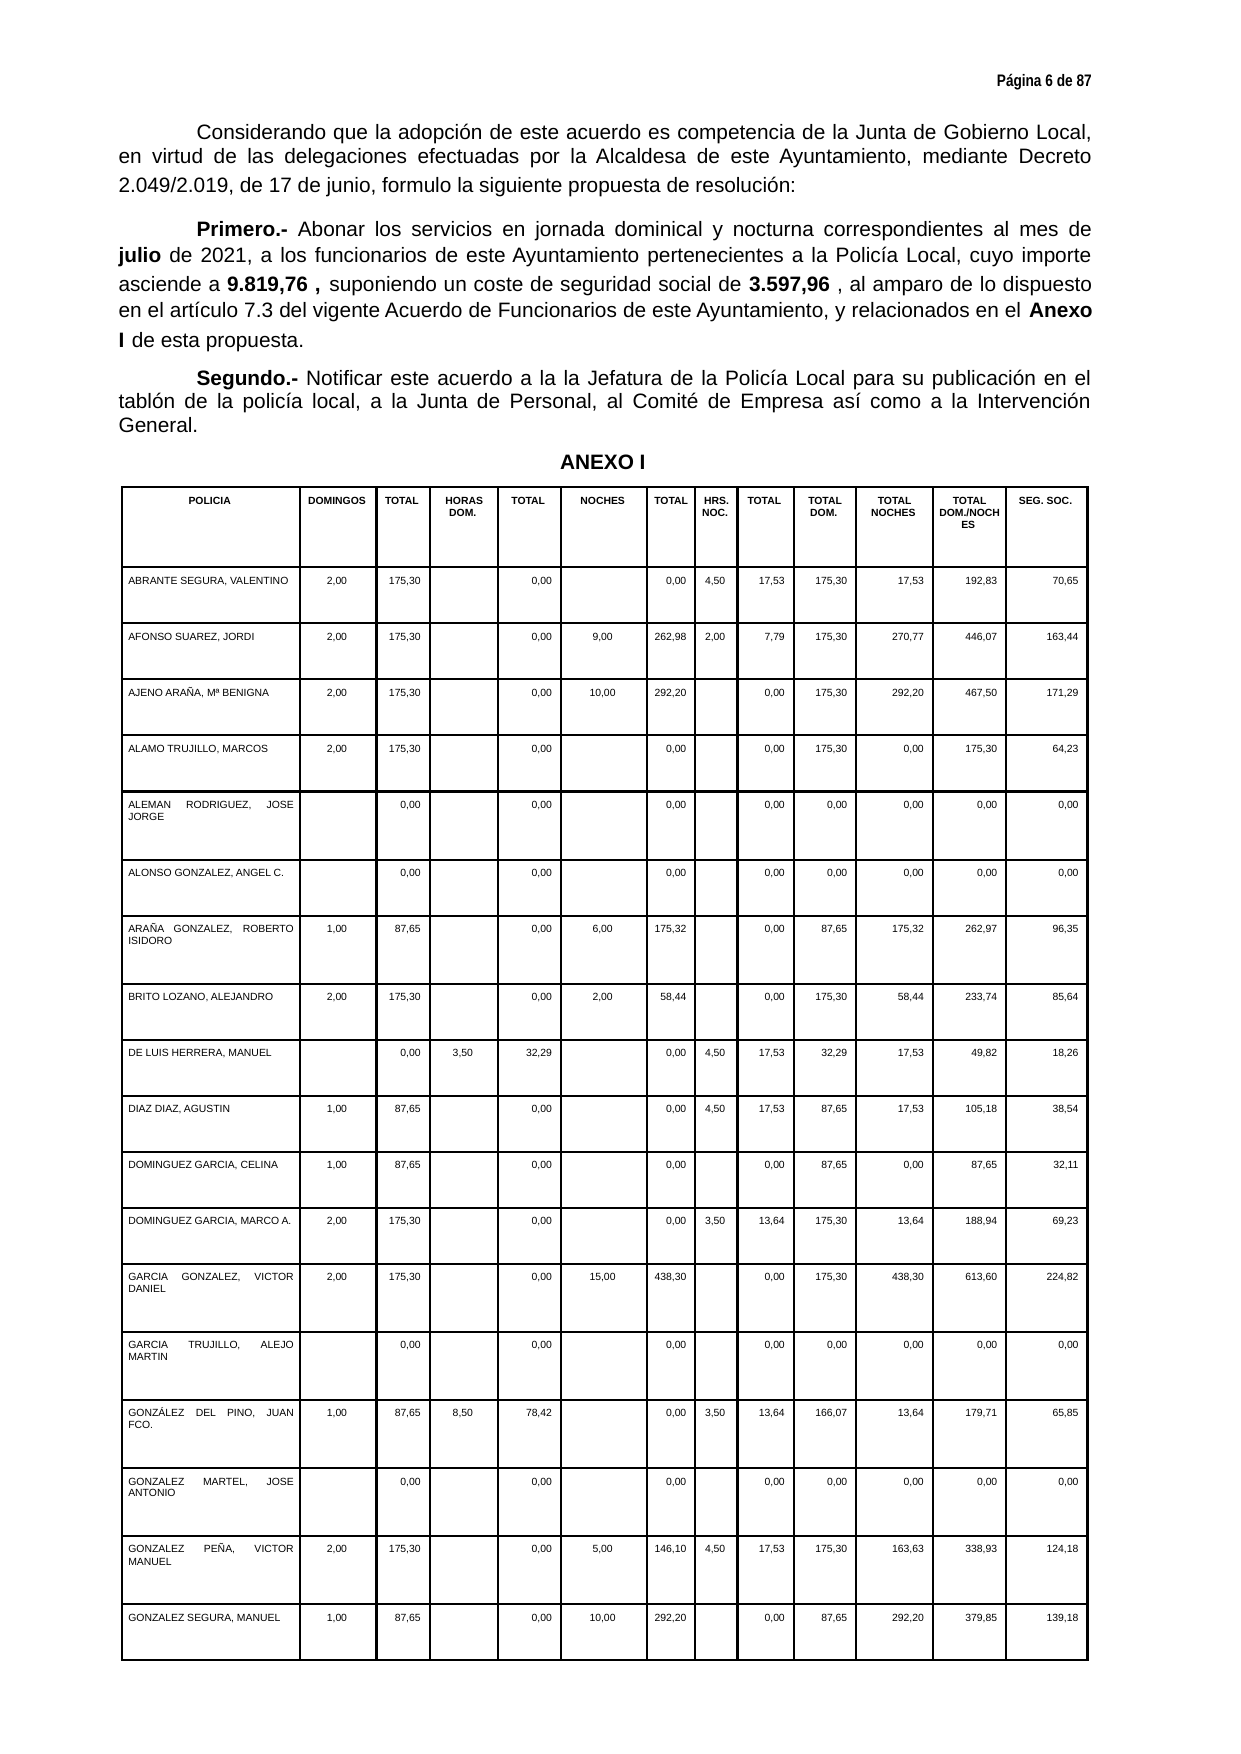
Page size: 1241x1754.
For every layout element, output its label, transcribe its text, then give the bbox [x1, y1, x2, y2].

table_cell 0,00 [378, 1041, 429, 1094]
table_cell 124,18 [1007, 1537, 1086, 1603]
table_cell 0,00 [857, 861, 932, 914]
table_cell 175,30 [378, 1537, 429, 1603]
table_cell 0,00 [499, 736, 560, 790]
table_cell [431, 736, 497, 790]
table_cell 175,30 [795, 624, 855, 678]
table_cell [431, 1097, 497, 1151]
table_cell [431, 1469, 497, 1535]
table_cell 0,00 [499, 793, 560, 858]
table_cell [562, 1469, 646, 1535]
table_cell 17,53 [739, 1537, 793, 1603]
table_cell 4,50 [696, 568, 736, 622]
table_cell 0,00 [739, 680, 793, 734]
table_cell 175,30 [378, 1209, 429, 1263]
table_cell [696, 1153, 736, 1207]
table_cell 2,00 [562, 985, 646, 1038]
table_cell [696, 1605, 736, 1659]
table_cell 70,65 [1007, 568, 1086, 622]
table_header SEG. SOC. [1007, 488, 1086, 566]
table_cell 0,00 [378, 861, 429, 914]
table_cell ALEMAN RODRIGUEZ, JOSE JORGE [123, 793, 299, 858]
table_cell 139,18 [1007, 1605, 1086, 1659]
table_cell GARCIA GONZALEZ, VICTOR DANIEL [123, 1265, 299, 1331]
table_cell [696, 861, 736, 914]
table_cell [562, 793, 646, 858]
table_cell 17,53 [857, 568, 932, 622]
table_cell 175,30 [795, 985, 855, 1038]
table_cell 163,44 [1007, 624, 1086, 678]
table_cell 0,00 [378, 1469, 429, 1535]
table_cell 175,30 [378, 568, 429, 622]
table_cell 175,30 [795, 680, 855, 734]
table_cell 0,00 [795, 793, 855, 858]
table_cell 2,00 [301, 624, 375, 678]
table_cell DOMINGUEZ GARCIA, CELINA [123, 1153, 299, 1207]
table_cell [431, 861, 497, 914]
table_cell 0,00 [648, 1401, 694, 1467]
table_cell 87,65 [795, 917, 855, 982]
table_cell 0,00 [648, 1153, 694, 1207]
table_cell 0,00 [739, 861, 793, 914]
table_cell 58,44 [857, 985, 932, 1038]
table_cell AJENO ARAÑA, Mª BENIGNA [123, 680, 299, 734]
table_cell 3,50 [431, 1041, 497, 1094]
table_cell 7,79 [739, 624, 793, 678]
table_cell 0,00 [739, 985, 793, 1038]
table_cell 64,23 [1007, 736, 1086, 790]
table_cell 0,00 [934, 1469, 1005, 1535]
table_cell 0,00 [739, 736, 793, 790]
table_cell 4,50 [696, 1041, 736, 1094]
table_cell GONZALEZ MARTEL, JOSE ANTONIO [123, 1469, 299, 1535]
table_cell [431, 1537, 497, 1603]
table_cell [301, 1333, 375, 1399]
table_cell 175,30 [934, 736, 1005, 790]
table_cell [562, 1333, 646, 1399]
table_cell 17,53 [739, 1097, 793, 1151]
table_header TOTAL DOM. [795, 488, 855, 566]
table_cell 0,00 [648, 1041, 694, 1094]
table_cell 32,29 [499, 1041, 560, 1094]
table_cell 224,82 [1007, 1265, 1086, 1331]
table_cell 0,00 [795, 861, 855, 914]
table_cell 262,97 [934, 917, 1005, 982]
table_cell 0,00 [739, 1265, 793, 1331]
table_cell 0,00 [739, 793, 793, 858]
table_cell 0,00 [648, 736, 694, 790]
table_cell 0,00 [499, 1209, 560, 1263]
table_cell 87,65 [378, 1401, 429, 1467]
table_cell BRITO LOZANO, ALEJANDRO [123, 985, 299, 1038]
table_cell [301, 1041, 375, 1094]
table_cell 1,00 [301, 1605, 375, 1659]
table_cell 0,00 [378, 1333, 429, 1399]
table_cell 0,00 [499, 1605, 560, 1659]
table_cell [562, 568, 646, 622]
table_cell [562, 1401, 646, 1467]
table_cell 166,07 [795, 1401, 855, 1467]
table_cell 175,30 [795, 1209, 855, 1263]
table_cell [696, 736, 736, 790]
table_cell ARAÑA GONZALEZ, ROBERTO ISIDORO [123, 917, 299, 982]
table_cell 2,00 [301, 568, 375, 622]
table_cell DOMINGUEZ GARCIA, MARCO A. [123, 1209, 299, 1263]
table_header TOTAL NOCHES [857, 488, 932, 566]
table_cell 13,64 [857, 1209, 932, 1263]
table_cell 175,30 [378, 624, 429, 678]
table_cell 87,65 [934, 1153, 1005, 1207]
table_cell 69,23 [1007, 1209, 1086, 1263]
table_cell 0,00 [499, 680, 560, 734]
table_header HORAS DOM. [431, 488, 497, 566]
table_header POLICIA [123, 488, 299, 566]
table_cell GONZALEZ PEÑA, VICTOR MANUEL [123, 1537, 299, 1603]
table_cell 175,30 [378, 1265, 429, 1331]
table_cell 175,32 [857, 917, 932, 982]
table_cell 0,00 [648, 1097, 694, 1151]
table_cell 0,00 [648, 568, 694, 622]
table_cell 0,00 [934, 793, 1005, 858]
table_cell 8,50 [431, 1401, 497, 1467]
table_cell [431, 1333, 497, 1399]
table_cell GONZÁLEZ DEL PINO, JUAN FCO. [123, 1401, 299, 1467]
table_cell 146,10 [648, 1537, 694, 1603]
table_cell 2,00 [301, 985, 375, 1038]
table_cell 32,29 [795, 1041, 855, 1094]
table_cell 0,00 [499, 1265, 560, 1331]
table_cell 17,53 [739, 568, 793, 622]
table_cell GARCIA TRUJILLO, ALEJO MARTIN [123, 1333, 299, 1399]
table_cell 87,65 [795, 1605, 855, 1659]
table_cell 96,35 [1007, 917, 1086, 982]
table_cell 1,00 [301, 1153, 375, 1207]
table_cell 175,32 [648, 917, 694, 982]
table_cell 87,65 [378, 1097, 429, 1151]
table_cell 438,30 [857, 1265, 932, 1331]
table_cell 4,50 [696, 1097, 736, 1151]
table_cell 0,00 [739, 917, 793, 982]
table_cell [431, 1605, 497, 1659]
table_cell 0,00 [857, 736, 932, 790]
table_cell 2,00 [301, 1265, 375, 1331]
table_cell 0,00 [857, 793, 932, 858]
table_cell 13,64 [739, 1209, 793, 1263]
table_cell 17,53 [857, 1041, 932, 1094]
table_cell 13,64 [857, 1401, 932, 1467]
table_cell 10,00 [562, 1605, 646, 1659]
table_cell [301, 793, 375, 858]
table_cell 0,00 [857, 1333, 932, 1399]
table_cell [696, 793, 736, 858]
table_cell 2,00 [301, 736, 375, 790]
table_cell [431, 568, 497, 622]
table_cell [431, 917, 497, 982]
table_cell 1,00 [301, 1401, 375, 1467]
table_cell 85,64 [1007, 985, 1086, 1038]
table_header TOTAL [739, 488, 793, 566]
table_cell 32,11 [1007, 1153, 1086, 1207]
table_cell 379,85 [934, 1605, 1005, 1659]
table_cell 6,00 [562, 917, 646, 982]
table_cell 17,53 [857, 1097, 932, 1151]
table_cell 0,00 [499, 1097, 560, 1151]
table_cell [562, 1041, 646, 1094]
table_cell 1,00 [301, 1097, 375, 1151]
table_cell 0,00 [1007, 1333, 1086, 1399]
table_cell 0,00 [378, 793, 429, 858]
table_cell 0,00 [795, 1333, 855, 1399]
table_cell 270,77 [857, 624, 932, 678]
table_cell 87,65 [378, 1605, 429, 1659]
table_cell 0,00 [739, 1333, 793, 1399]
table_cell 1,00 [301, 917, 375, 982]
text Primero.- Abonar los servicios en jornada dominical y nocturna correspondientes al mes de julio de 2021, a los funcionarios de este Ayuntamiento pertenecientes a la Policía Local, cuyo importe asciende a 9.819,76 , suponiendo un coste de seguridad social de 3.597,96 , al amparo de lo dispuesto en el artículo 7.3 del vigente Acuerdo de Funcionarios de este Ayuntamiento, y relacionados en el Anexo I de esta propuesta. [118, 211, 1092, 353]
table_cell 38,54 [1007, 1097, 1086, 1151]
table_cell 65,85 [1007, 1401, 1086, 1467]
table_cell 0,00 [499, 1333, 560, 1399]
table_cell [431, 624, 497, 678]
table_cell 175,30 [378, 985, 429, 1038]
table_cell 3,50 [696, 1401, 736, 1467]
table_cell ALAMO TRUJILLO, MARCOS [123, 736, 299, 790]
table_cell [431, 680, 497, 734]
table_cell 49,82 [934, 1041, 1005, 1094]
table_cell 2,00 [301, 680, 375, 734]
table_cell 0,00 [499, 985, 560, 1038]
table_cell 78,42 [499, 1401, 560, 1467]
table_cell [562, 736, 646, 790]
table_cell 0,00 [499, 1469, 560, 1535]
table_cell 292,20 [857, 680, 932, 734]
table_cell 0,00 [499, 917, 560, 982]
table_cell ALONSO GONZALEZ, ANGEL C. [123, 861, 299, 914]
table_cell 0,00 [648, 1333, 694, 1399]
table_cell 15,00 [562, 1265, 646, 1331]
table_cell 0,00 [1007, 1469, 1086, 1535]
table_cell 2,00 [301, 1537, 375, 1603]
table_header TOTAL [378, 488, 429, 566]
text Segundo.- Notificar este acuerdo a la la Jefatura de la Policía Local para su publicación en el tablón de la policía local, a la Junta de Personal, al Comité de Empresa así como a la Intervención General. [118, 365, 1092, 437]
table_header TOTAL DOM./NOCHES [934, 488, 1005, 566]
table_cell DIAZ DIAZ, AGUSTIN [123, 1097, 299, 1151]
table_cell [431, 1265, 497, 1331]
table_cell 18,26 [1007, 1041, 1086, 1094]
table_cell 87,65 [795, 1153, 855, 1207]
table_cell 0,00 [857, 1469, 932, 1535]
table_cell 175,30 [795, 1537, 855, 1603]
table_cell [562, 1209, 646, 1263]
table_cell 446,07 [934, 624, 1005, 678]
table_cell 5,00 [562, 1537, 646, 1603]
table_cell [696, 985, 736, 1038]
table_cell 175,30 [378, 680, 429, 734]
table_cell 175,30 [795, 1265, 855, 1331]
table_cell 4,50 [696, 1537, 736, 1603]
table_cell 2,00 [301, 1209, 375, 1263]
table_cell 0,00 [499, 1537, 560, 1603]
table_cell 292,20 [648, 680, 694, 734]
table_cell 175,30 [795, 568, 855, 622]
table_cell 2,00 [696, 624, 736, 678]
table_cell [431, 793, 497, 858]
table_cell 192,83 [934, 568, 1005, 622]
table_cell [431, 1153, 497, 1207]
table_cell 9,00 [562, 624, 646, 678]
table_cell [431, 985, 497, 1038]
text Considerando que la adopción de este acuerdo es competencia de la Junta de Gobierno Local, en virtud de las delegaciones efectuadas por la Alcaldesa de este Ayuntamiento, mediante Decreto 2.049/2.019, de 17 de junio, formulo la siguiente propuesta de resolución: [118, 120, 1092, 199]
table_cell 87,65 [378, 917, 429, 982]
table_cell [301, 861, 375, 914]
table_cell DE LUIS HERRERA, MANUEL [123, 1041, 299, 1094]
table_cell [696, 1333, 736, 1399]
table_cell 0,00 [648, 861, 694, 914]
table_cell 175,30 [795, 736, 855, 790]
table_cell 0,00 [739, 1605, 793, 1659]
table_cell 292,20 [857, 1605, 932, 1659]
table_cell 0,00 [1007, 861, 1086, 914]
table_cell [562, 1097, 646, 1151]
table_cell [696, 1265, 736, 1331]
table_cell 171,29 [1007, 680, 1086, 734]
table_cell 0,00 [499, 1153, 560, 1207]
table_cell 17,53 [739, 1041, 793, 1094]
table_header TOTAL [648, 488, 694, 566]
table_cell 292,20 [648, 1605, 694, 1659]
table_header TOTAL [499, 488, 560, 566]
table_cell 58,44 [648, 985, 694, 1038]
table_cell [696, 680, 736, 734]
table_cell 0,00 [648, 1469, 694, 1535]
table_cell GONZALEZ SEGURA, MANUEL [123, 1605, 299, 1659]
table_cell 3,50 [696, 1209, 736, 1263]
table_cell [696, 1469, 736, 1535]
table_cell 0,00 [499, 861, 560, 914]
table_cell 163,63 [857, 1537, 932, 1603]
table_cell 467,50 [934, 680, 1005, 734]
table_cell 338,93 [934, 1537, 1005, 1603]
table_cell 0,00 [795, 1469, 855, 1535]
table_header NOCHES [562, 488, 646, 566]
table_cell 0,00 [499, 568, 560, 622]
table_cell 0,00 [857, 1153, 932, 1207]
table_cell 0,00 [739, 1153, 793, 1207]
table_cell 613,60 [934, 1265, 1005, 1331]
table_header HRS. NOC. [696, 488, 736, 566]
table_cell [562, 861, 646, 914]
table_cell 188,94 [934, 1209, 1005, 1263]
table_cell 13,64 [739, 1401, 793, 1467]
table_cell 175,30 [378, 736, 429, 790]
table_cell 105,18 [934, 1097, 1005, 1151]
table_cell 87,65 [795, 1097, 855, 1151]
text ANEXO I [118, 450, 1092, 474]
table_cell 0,00 [1007, 793, 1086, 858]
table_cell 0,00 [499, 624, 560, 678]
table_cell 0,00 [934, 1333, 1005, 1399]
table_header DOMINGOS [301, 488, 375, 566]
table_cell 0,00 [739, 1469, 793, 1535]
table_cell [301, 1469, 375, 1535]
table_cell ABRANTE SEGURA, VALENTINO [123, 568, 299, 622]
table_cell 0,00 [648, 793, 694, 858]
table_cell 438,30 [648, 1265, 694, 1331]
table_cell 233,74 [934, 985, 1005, 1038]
table_cell AFONSO SUAREZ, JORDI [123, 624, 299, 678]
table_cell [431, 1209, 497, 1263]
table_cell 87,65 [378, 1153, 429, 1207]
table_cell [562, 1153, 646, 1207]
table_cell 0,00 [648, 1209, 694, 1263]
table_cell [696, 917, 736, 982]
table_cell 262,98 [648, 624, 694, 678]
table_cell 179,71 [934, 1401, 1005, 1467]
table_cell 0,00 [934, 861, 1005, 914]
table_cell 10,00 [562, 680, 646, 734]
